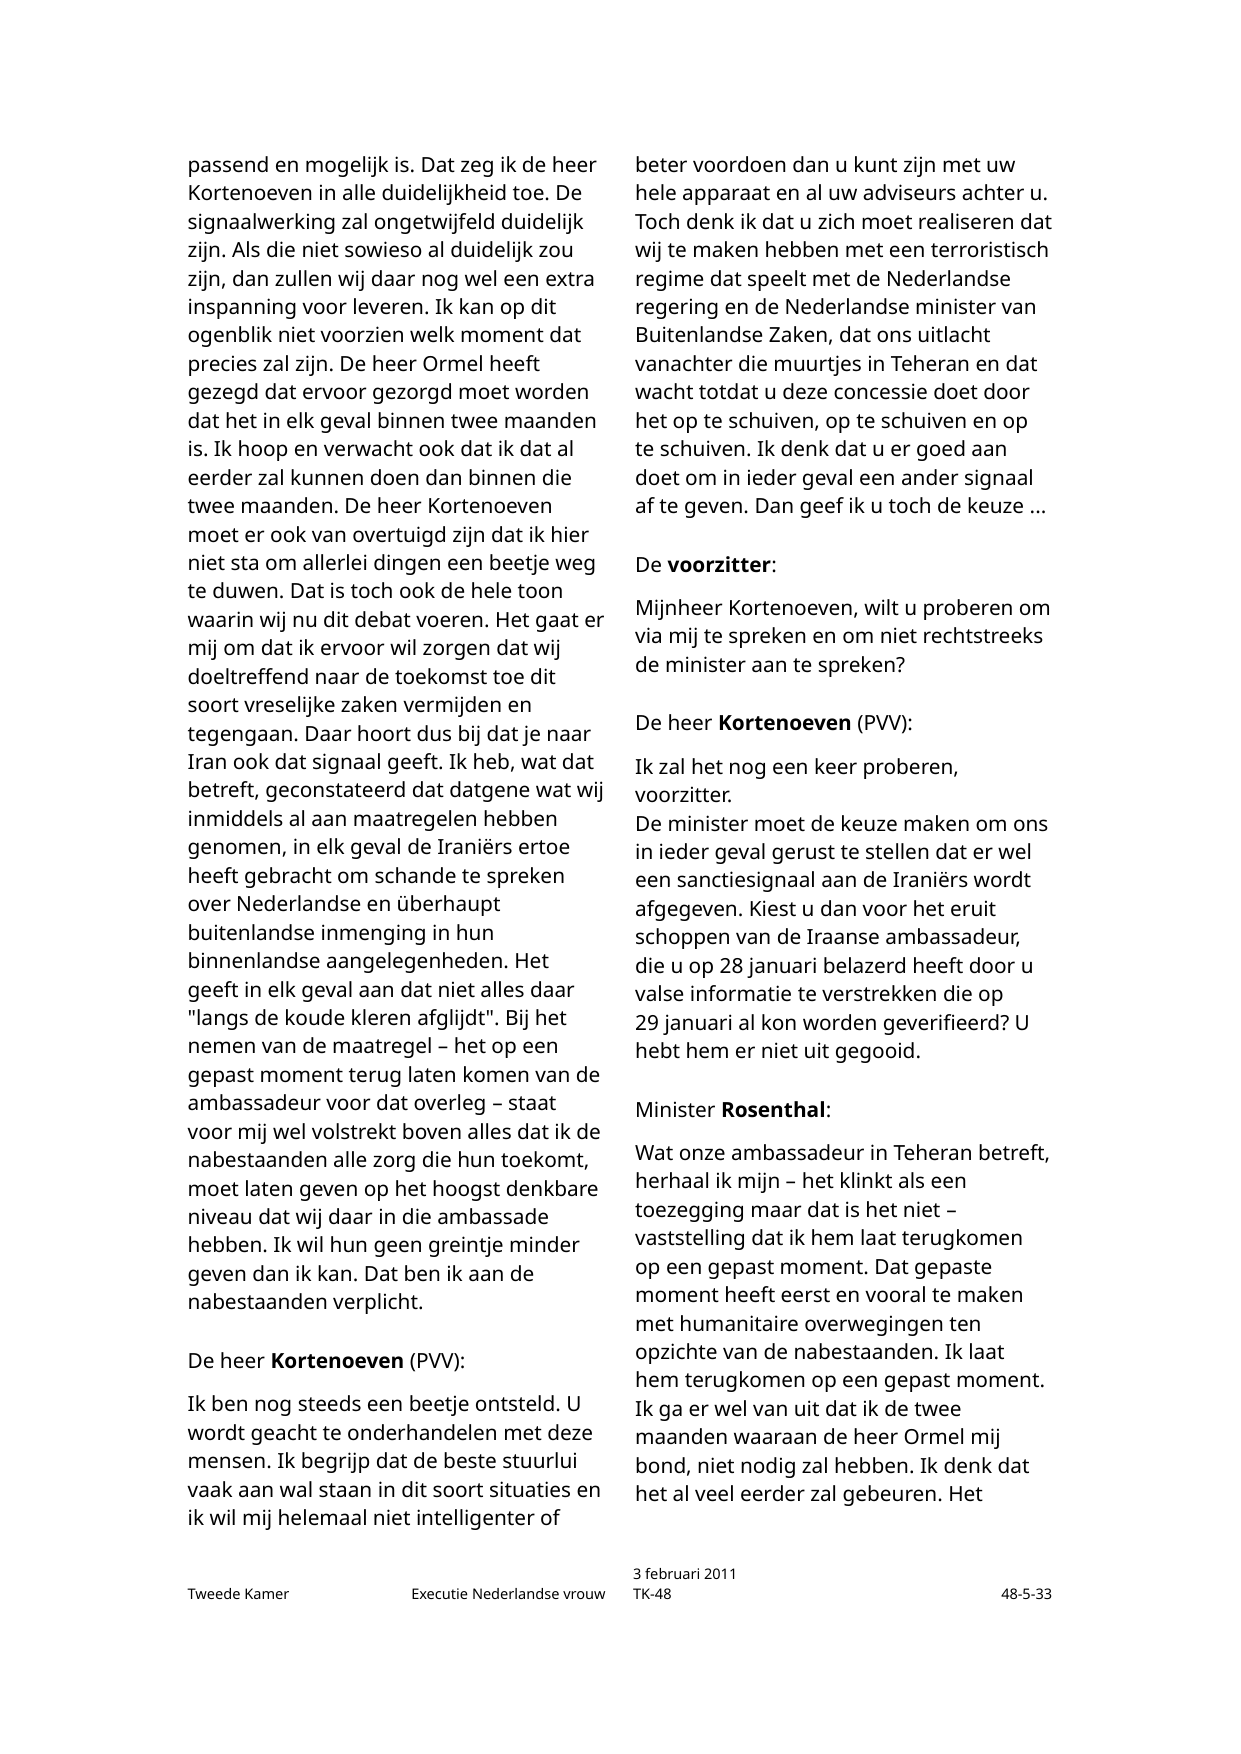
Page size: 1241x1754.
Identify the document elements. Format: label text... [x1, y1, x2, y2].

text Ik zal het nog een keer proberen, voorzitter. [635, 752, 1053, 809]
text De heer Kortenoeven (PVV): [187, 1346, 605, 1374]
text passend en mogelijk is. Dat zeg ik de heer Kortenoeven in alle duidelijkheid toe. De signaalwerking zal ongetwijfeld duidelijk zijn. Als die niet sowieso al duidelijk zou zijn, dan zullen wij daar nog wel een extra inspanning voor leveren. Ik kan op dit ogenblik niet voorzien welk moment dat precies zal zijn. De heer Ormel heeft gezegd dat ervoor gezorgd moet worden dat het in elk geval binnen twee maanden is. Ik hoop en verwacht ook dat ik dat al eerder zal kunnen doen dan binnen die twee maanden. De heer Kortenoeven moet er ook van overtuigd zijn dat ik hier niet sta om allerlei dingen een beetje weg te duwen. Dat is toch ook de hele toon waarin wij nu dit debat voeren. Het gaat er mij om dat ik ervoor wil zorgen dat wij doeltreffend naar de toekomst toe dit soort vreselijke zaken vermijden en tegengaan. Daar hoort dus bij dat je naar Iran ook dat signaal geeft. Ik heb, wat dat betreft, geconstateerd dat datgene wat wij inmiddels al aan maatregelen hebben genomen, in elk geval de Iraniërs ertoe heeft gebracht om schande te spreken over Nederlandse en überhaupt buitenlandse inmenging in hun binnenlandse aangelegenheden. Het geeft in elk geval aan dat niet alles daar "langs de koude kleren afglijdt". Bij het nemen van de maatregel – het op een gepast moment terug laten komen van de ambassadeur voor dat overleg – staat voor mij wel volstrekt boven alles dat ik de nabestaanden alle zorg die hun toekomt, moet laten geven op het hoogst denkbare niveau dat wij daar in die ambassade hebben. Ik wil hun geen greintje minder geven dan ik kan. Dat ben ik aan de nabestaanden verplicht. [187, 150, 605, 1316]
text beter voordoen dan u kunt zijn met uw hele apparaat en al uw adviseurs achter u. Toch denk ik dat u zich moet realiseren dat wij te maken hebben met een terroristisch regime dat speelt met de Nederlandse regering en de Nederlandse minister van Buitenlandse Zaken, dat ons uitlacht vanachter die muurtjes in Teheran en dat wacht totdat u deze concessie doet door het op te schuiven, op te schuiven en op te schuiven. Ik denk dat u er goed aan doet om in ieder geval een ander signaal af te geven. Dan geef ik u toch de keuze ... [635, 150, 1053, 520]
text De minister moet de keuze maken om ons in ieder geval gerust te stellen dat er wel een sanctiesignaal aan de Iraniërs wordt afgegeven. Kiest u dan voor het eruit schoppen van de Iraanse ambassadeur, die u op 28 januari belazerd heeft door u valse informatie te verstrekken die op 29 januari al kon worden geverifieerd? U hebt hem er niet uit gegooid. [635, 809, 1053, 1065]
text Wat onze ambassadeur in Teheran betreft, herhaal ik mijn – het klinkt als een toezegging maar dat is het niet – vaststelling dat ik hem laat terugkomen op een gepast moment. Dat gepaste moment heeft eerst en vooral te maken met humanitaire overwegingen ten opzichte van de nabestaanden. Ik laat hem terugkomen op een gepast moment. Ik ga er wel van uit dat ik de twee maanden waaraan de heer Ormel mij bond, niet nodig zal hebben. Ik denk dat het al veel eerder zal gebeuren. Het [635, 1138, 1053, 1508]
text Mijnheer Kortenoeven, wilt u proberen om via mij te spreken en om niet rechtstreeks de minister aan te spreken? [635, 593, 1053, 678]
text De voorzitter: [635, 550, 1053, 578]
text Minister Rosenthal: [635, 1095, 1053, 1123]
text De heer Kortenoeven (PVV): [635, 708, 1053, 737]
text Ik ben nog steeds een beetje ontsteld. U wordt geacht te onderhandelen met deze mensen. Ik begrijp dat de beste stuurlui vaak aan wal staan in dit soort situaties en ik wil mij helemaal niet intelligenter of [187, 1389, 605, 1532]
